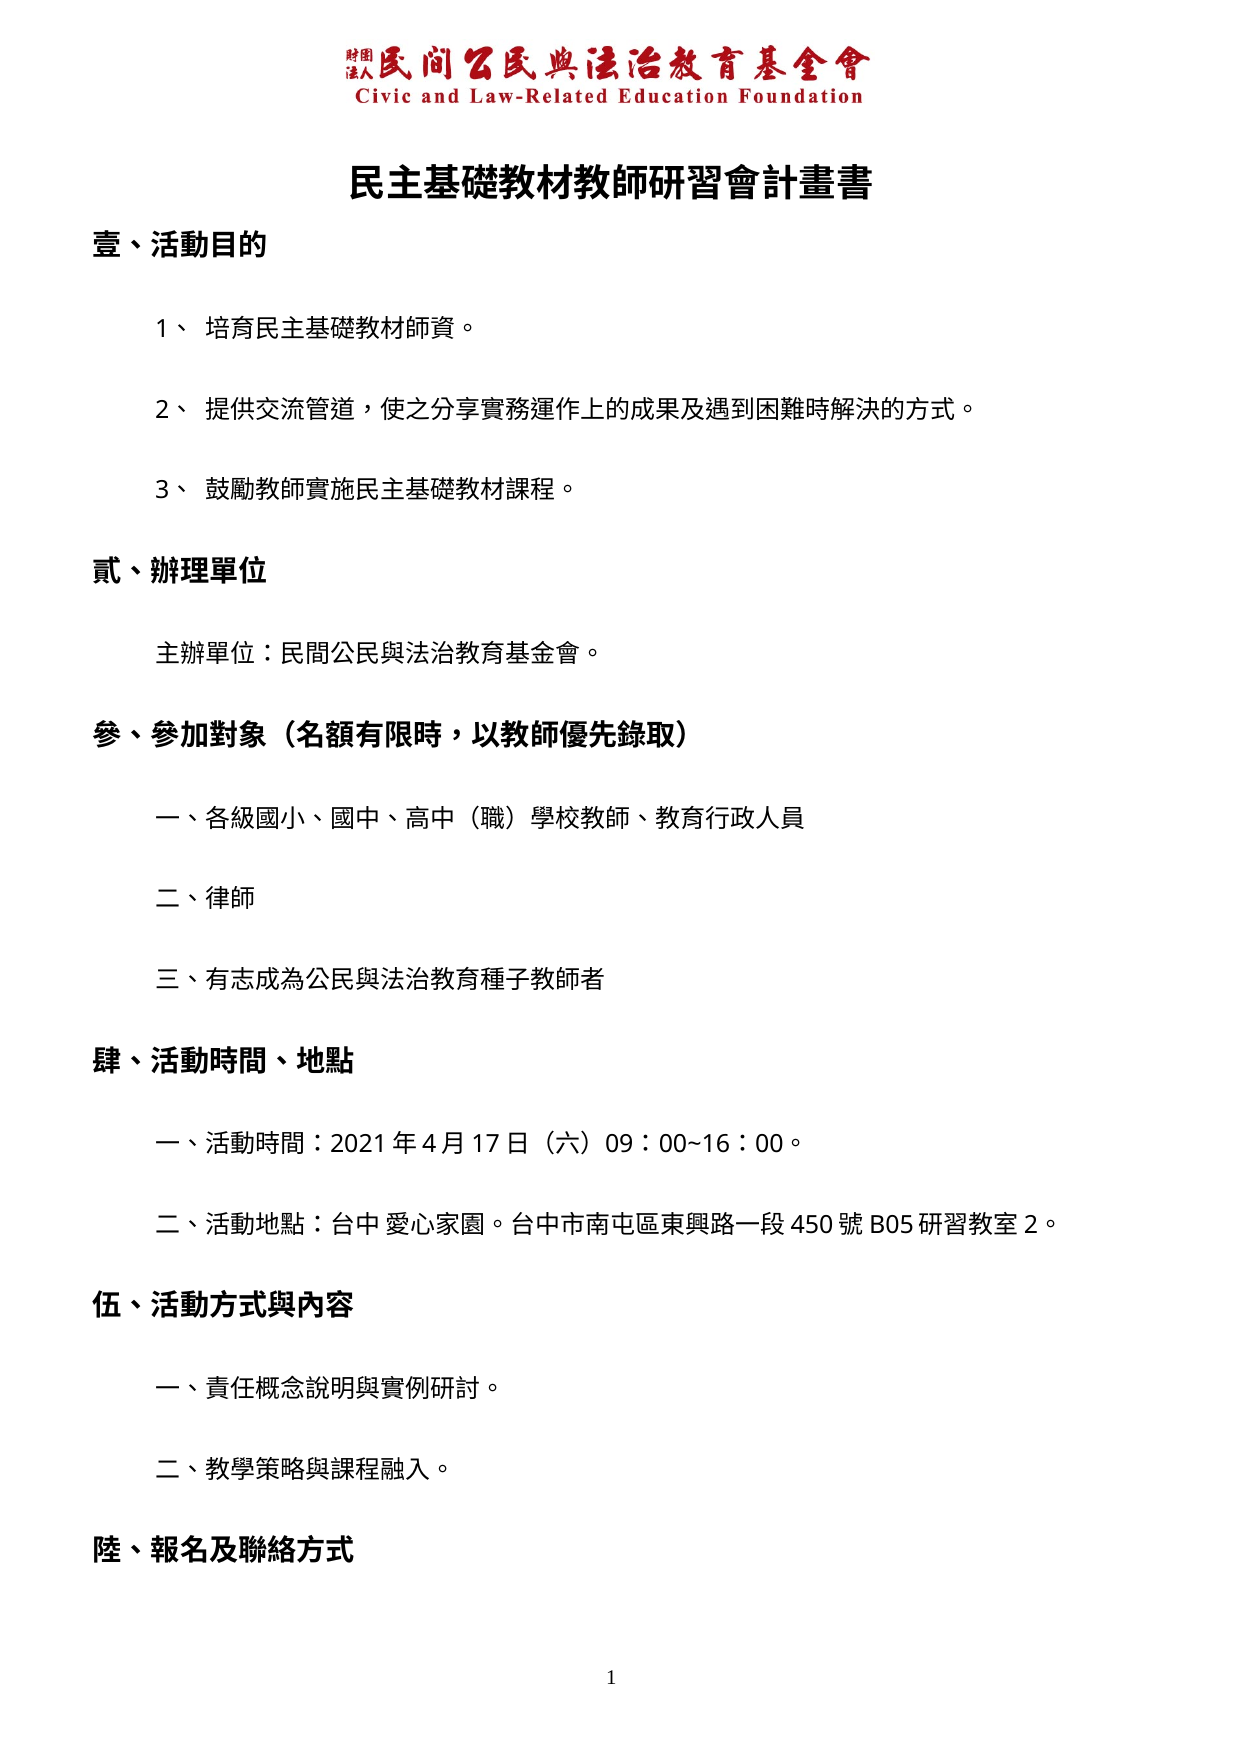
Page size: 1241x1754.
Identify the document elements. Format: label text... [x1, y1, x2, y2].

text 一、責任概念說明與實例研討。 [155, 1345, 1130, 1408]
text 二、律師 [155, 855, 1130, 918]
text 主辦單位：民間公民與法治教育基金會。 [155, 610, 1130, 673]
text 一、各級國小、國中、高中（職）學校教師、教育行政人員 [155, 775, 1130, 837]
text 參、參加對象（名額有限時，以教師優先錄取） [92, 691, 1130, 753]
list 鼓勵教師實施民主基礎教材課程。 [155, 446, 1130, 509]
text 一、活動時間：2021年4月17日（六）09：00~16：00。 [155, 1100, 1130, 1163]
text 陸、報名及聯絡方式 [92, 1506, 1130, 1569]
list 提供交流管道，使之分享實務運作上的成果及遇到困難時解決的方式。 [155, 366, 1130, 428]
text 二、活動地點：台中 愛心家園。台中市南屯區東興路一段450號 B05研習教室2。 [155, 1181, 1130, 1243]
text 貳、辦理單位 [92, 527, 1130, 589]
text 三、有志成為公民與法治教育種子教師者 [155, 936, 1130, 998]
text 民主基礎教材教師研習會計畫書 [92, 139, 1130, 201]
text 伍、活動方式與內容 [92, 1261, 1130, 1324]
text 壹、活動目的 [92, 201, 1130, 264]
list 培育民主基礎教材師資。 [155, 285, 1130, 347]
text 二、教學策略與課程融入。 [155, 1426, 1130, 1488]
text 肆、活動時間、地點 [92, 1017, 1130, 1079]
